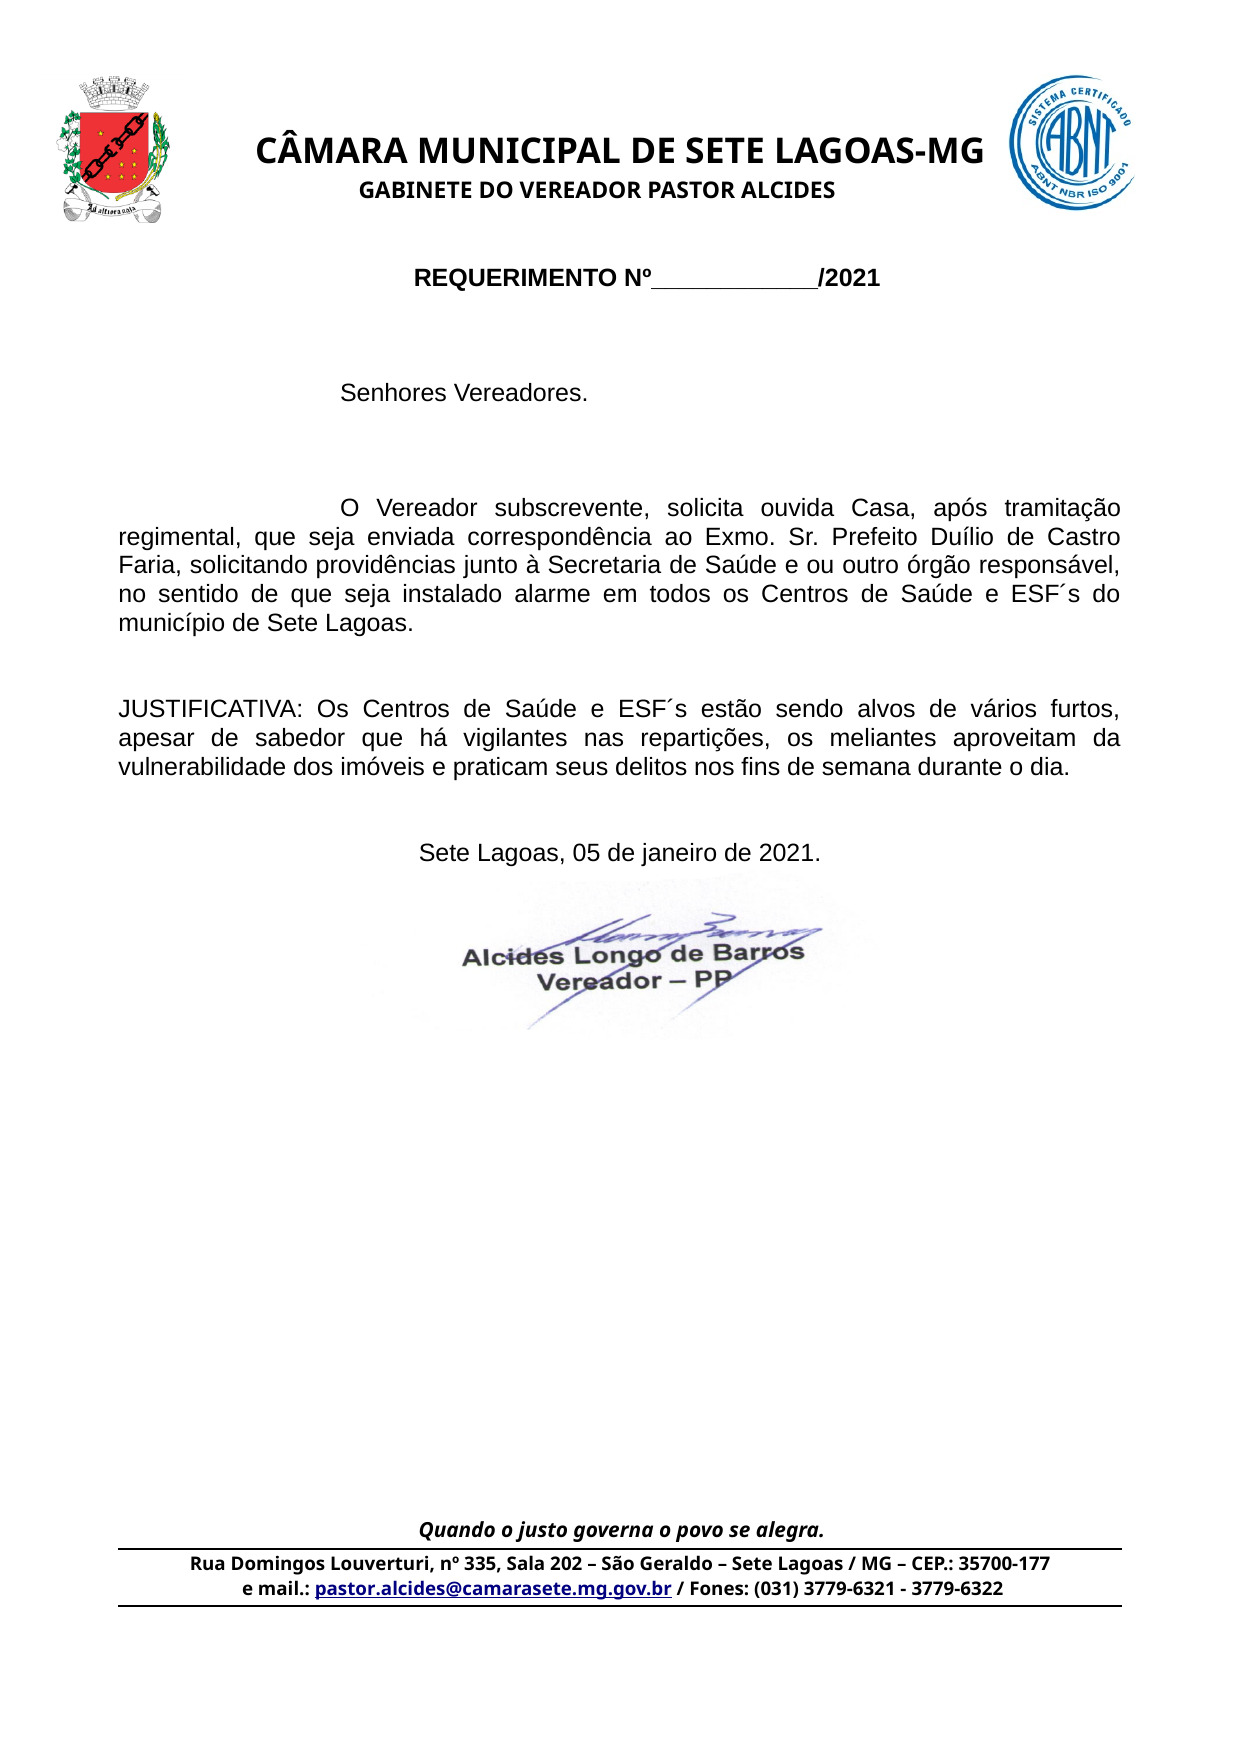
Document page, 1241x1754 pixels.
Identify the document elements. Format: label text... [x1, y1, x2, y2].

text REQUERIMENTO Nº____________/2021 [340, 263, 1122, 292]
text Senhores Vereadores. [118, 378, 1122, 407]
text Sete Lagoas, 05 de janeiro de 2021. [118, 838, 1122, 867]
text JUSTIFICATIVA: Os Centros de Saúde e ESF´s estão sendo alvos de vários furtos, apesar de sabedor que há vigilantes nas repartições, os meliantes aproveitam da vulnerabilidade dos imóveis e praticam seus delitos nos fins de semana durante o dia. [118, 694, 1122, 781]
text O Vereador subscrevente, solicita ouvida Casa, após tramitação regimental, que seja enviada correspondência ao Exmo. Sr. Prefeito Duílio de Castro Faria, solicitando providências junto à Secretaria de Saúde e ou outro órgão responsável, no sentido de que seja instalado alarme em todos os Centros de Saúde e ESF´s do município de Sete Lagoas. [118, 493, 1122, 637]
